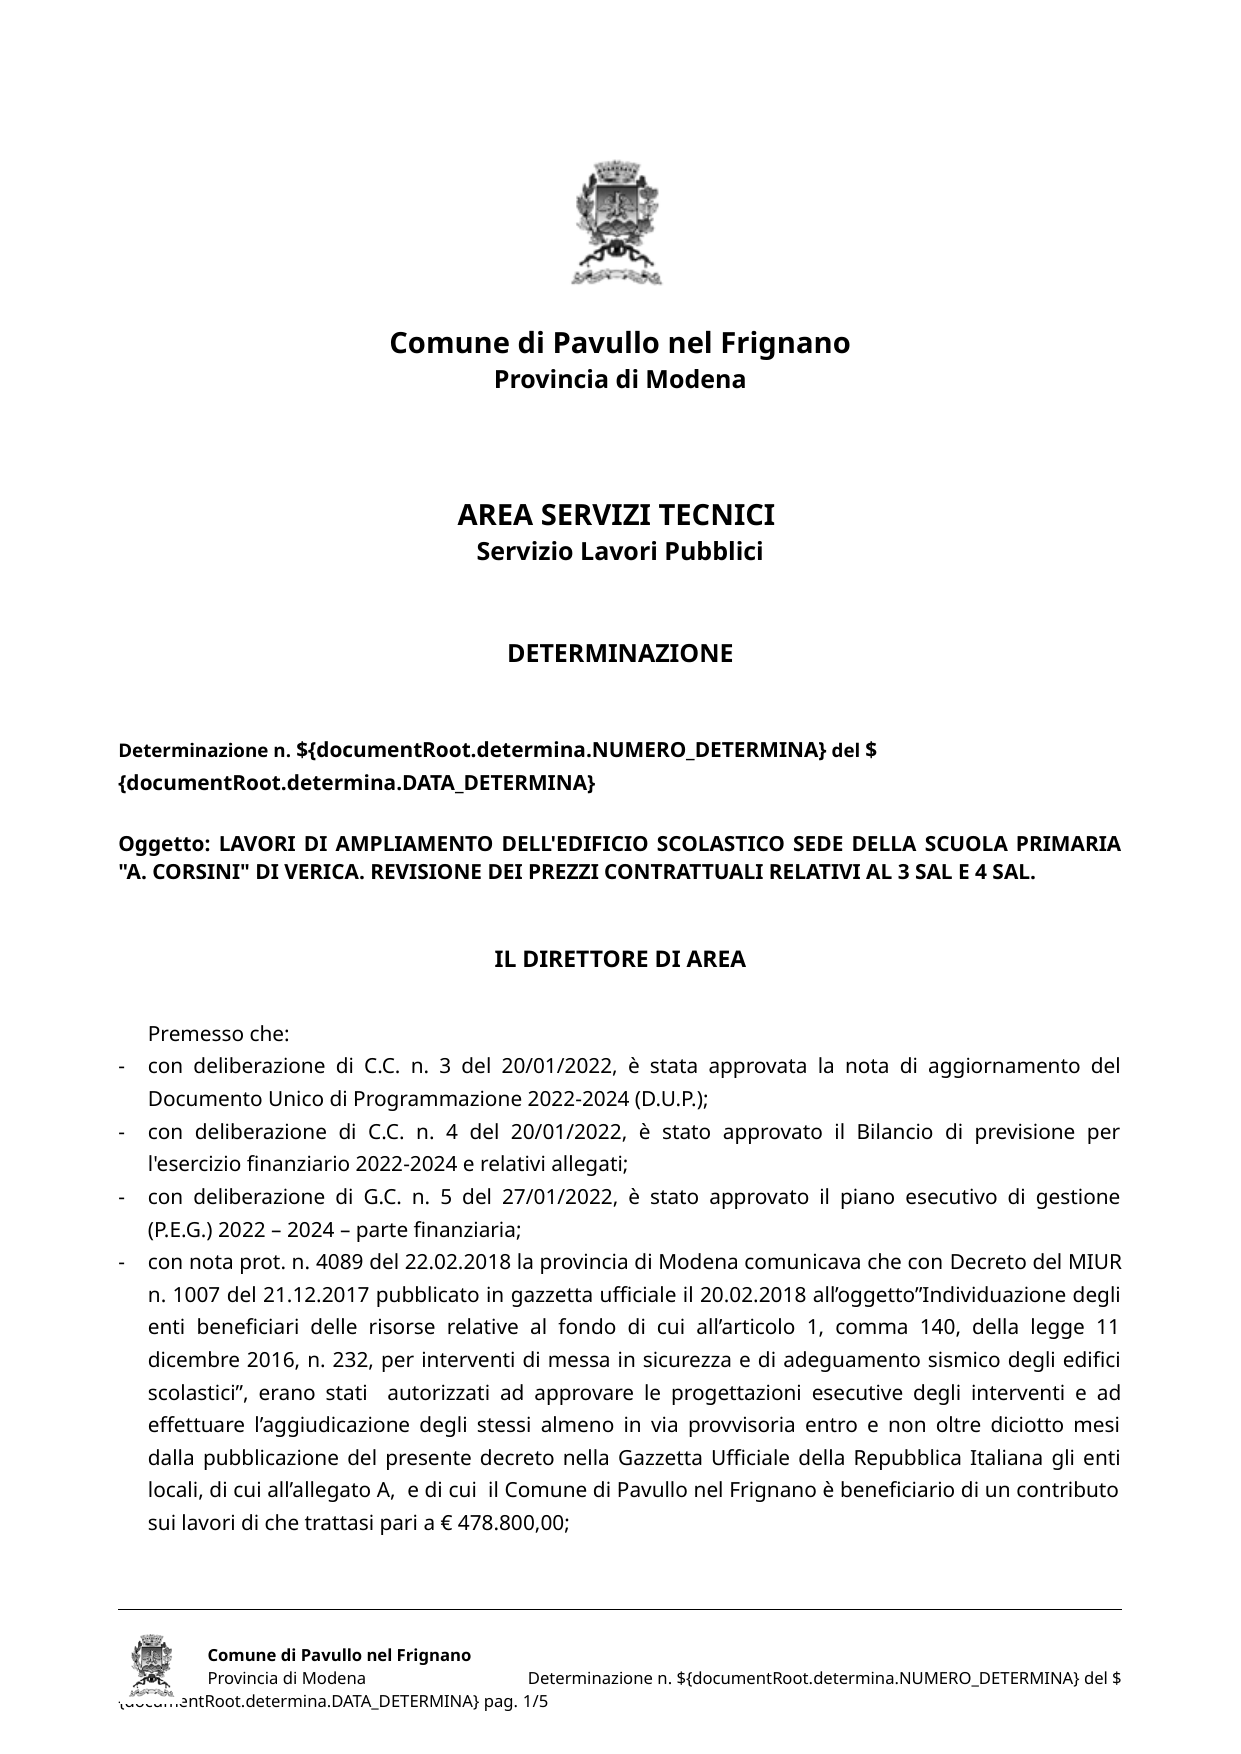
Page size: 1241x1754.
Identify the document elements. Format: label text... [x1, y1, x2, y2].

text Oggetto: LAVORI DI AMPLIAMENTO DELL'EDIFICIO SCOLASTICO SEDE DELLA SCUOLA PRIMARIA "A. CORSINI" DI VERICA. REVISIONE DEI PREZZI CONTRATTUALI RELATIVI AL 3 SAL E 4 SAL. [118, 829, 1122, 886]
text Premesso che: [118, 1019, 1122, 1047]
list con nota prot. n. 4089 del 22.02.2018 la provincia di Modena comunicava che con Decreto del MIUR n. 1007 del 21.12.2017 pubblicato in gazzetta ufficiale il 20.02.2018 all’oggetto”Individuazione degli enti beneficiari delle risorse relative al fondo di cui all’articolo 1, comma 140, della legge 11 dicembre 2016, n. 232, per interventi di messa in sicurezza e di adeguamento sismico degli edifici scolastici”, erano stati autorizzati ad approvare le progettazioni esecutive degli interventi e ad effettuare l’aggiudicazione degli stessi almeno in via provvisoria entro e non oltre diciotto mesi dalla pubblicazione del presente decreto nella Gazzetta Ufficiale della Repubblica Italiana gli enti locali, di cui all’allegato A, e di cui il Comune di Pavullo nel Frignano è beneficiario di un contributo sui lavori di che trattasi pari a € 478.800,00; [118, 1247, 1122, 1537]
list con deliberazione di C.C. n. 3 del 20/01/2022, è stata approvata la nota di aggiornamento del Documento Unico di Programmazione 2022-2024 (D.U.P.); [118, 1052, 1122, 1113]
list con deliberazione di C.C. n. 4 del 20/01/2022, è stato approvato il Bilancio di previsione per l'esercizio finanziario 2022-2024 e relativi allegati; [118, 1117, 1122, 1178]
text Servizio Lavori Pubblici [118, 533, 1122, 568]
text IL DIRETTORE DI AREA [118, 943, 1122, 974]
picture [120, 1631, 183, 1704]
text Determinazione n. ${documentRoot.determina.NUMERO_DETERMINA} del ${documentRoot.determina.DATA_DETERMINA} [118, 735, 1122, 796]
text AREA SERVIZI TECNICI [118, 494, 1122, 533]
picture [546, 152, 695, 289]
list con deliberazione di G.C. n. 5 del 27/01/2022, è stato approvato il piano esecutivo di gestione (P.E.G.) 2022 – 2024 – parte finanziaria; [118, 1182, 1122, 1243]
text DETERMINAZIONE [118, 636, 1122, 670]
